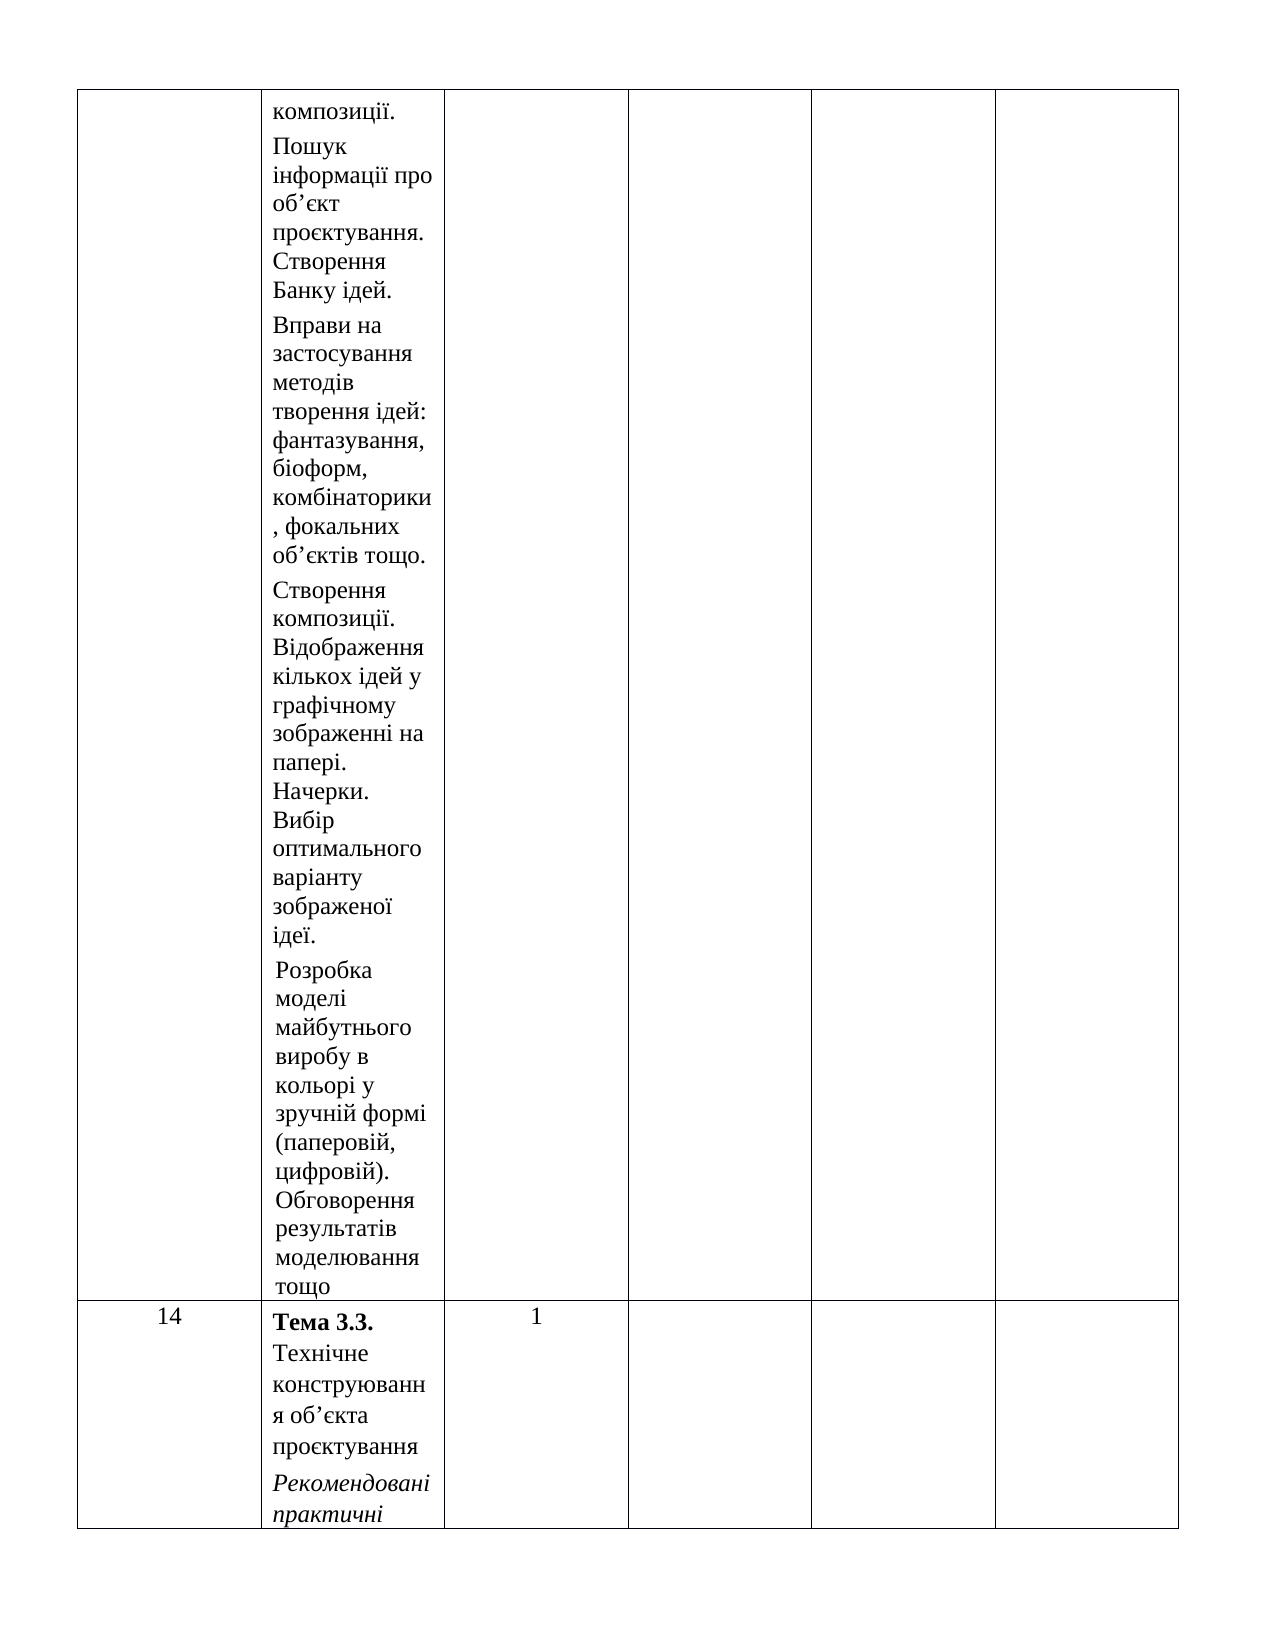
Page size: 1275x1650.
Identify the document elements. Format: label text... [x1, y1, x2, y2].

table_cell [996, 1301, 1178, 1528]
table_cell [445, 90, 628, 1300]
table_cell композиції. Пошук інформації про об’єкт проєктування. Створення Банку ідей. Вправи на застосування методів творення ідей: фантазування, біоформ, комбінаторики, фокальних об’єктів тощо. Створення композиції. Відображення кількох ідей у графічному зображенні на папері. Начерки. Вибір оптимального варіанту зображеної ідеї. Розробка моделі майбутнього виробу в кольорі у зручній формі (паперовій, цифровій). Обговорення результатів моделювання тощо [262, 90, 444, 1300]
table_cell 14 [78, 1301, 261, 1528]
table_cell [812, 90, 995, 1300]
table_cell [629, 1301, 811, 1528]
table_cell 1 [445, 1301, 628, 1528]
table_cell [629, 90, 811, 1300]
table_cell [812, 1301, 995, 1528]
table_cell [996, 90, 1178, 1300]
table_cell [78, 90, 261, 1300]
table_cell Тема 3.3. Технічне конструювання об’єкта проєктування Рекомендовані практичні [262, 1301, 444, 1528]
